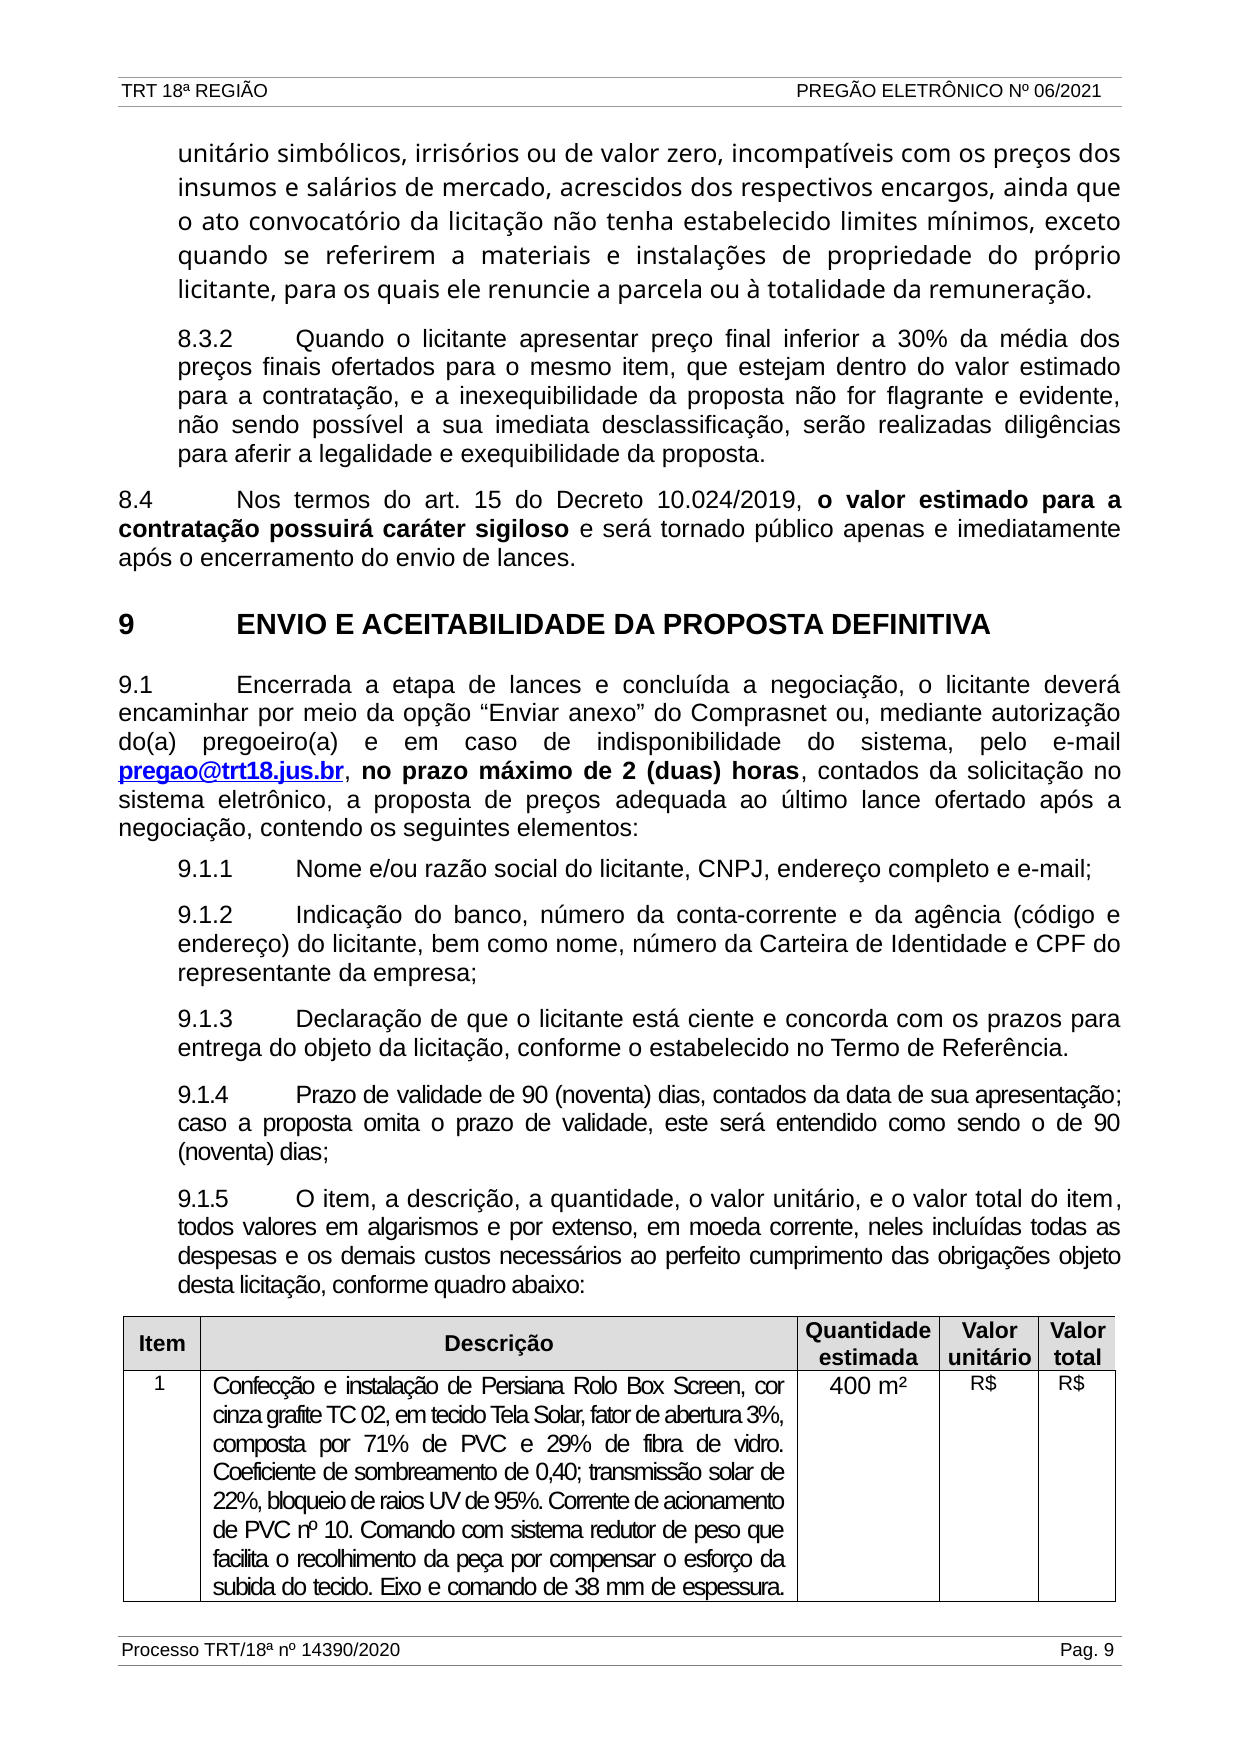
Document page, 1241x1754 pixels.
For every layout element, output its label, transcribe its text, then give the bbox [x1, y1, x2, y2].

table_header Item [124, 1317, 200, 1370]
text 9 ENVIO E ACEITABILIDADE DA PROPOSTA DEFINITIVA [118, 607, 1122, 640]
text 9.1.2 Indicação do banco, número da conta-corrente e da agência (código e endereço) do licitante, bem como nome, número da Carteira de Identidade e CPF do representante da empresa; [177, 900, 1122, 987]
table_header Quantidade estimada [798, 1317, 939, 1370]
table_cell Confecção e instalação de Persiana Rolo Box Screen, cor cinza grafite TC 02, em tecido Tela Solar, fator de abertura 3%, composta por 71% de PVC e 29% de fibra de vidro. Coeficiente de sombreamento de 0,40; transmissão solar de 22%, bloqueio de raios UV de 95%. Corrente de acionamento de PVC nº 10. Comando com sistema redutor de peso que facilita o recolhimento da peça por compensar o esforço da subida do tecido. Eixo e comando de 38 mm de espessura. [201, 1371, 797, 1601]
table_header Valor unitário [940, 1317, 1038, 1370]
text 8.4 Nos termos do art. 15 do Decreto 10.024/2019, o valor estimado para a contratação possuirá caráter sigiloso e será tornado público apenas e imediatamente após o encerramento do envio de lances. [118, 485, 1122, 571]
table_header Descrição [201, 1317, 797, 1370]
text unitário simbólicos, irrisórios ou de valor zero, incompatíveis com os preços dos insumos e salários de mercado, acrescidos dos respectivos encargos, ainda que o ato convocatório da licitação não tenha estabelecido limites mínimos, exceto quando se referirem a materiais e instalações de propriedade do próprio licitante, para os quais ele renuncie a parcela ou à totalidade da remuneração. [177, 136, 1122, 306]
list 9.1.3 Declaração de que o licitante está ciente e concorda com os prazos para entrega do objeto da licitação, conforme o estabelecido no Termo de Referência. [177, 1004, 1122, 1062]
list 9.1.4 Prazo de validade de 90 (noventa) dias, contados da data de sua apresentação; caso a proposta omita o prazo de validade, este será entendido como sendo o de 90 (noventa) dias; [177, 1079, 1122, 1166]
text 9.1 Encerrada a etapa de lances e concluída a negociação, o licitante deverá encaminhar por meio da opção “Enviar anexo” do Comprasnet ou, mediante autorização do(a) pregoeiro(a) e em caso de indisponibilidade do sistema, pelo e-mail pregao@trt18.jus.br, no prazo máximo de 2 (duas) horas, contados da solicitação no sistema eletrônico, a proposta de preços adequada ao último lance ofertado após a negociação, contendo os seguintes elementos: [118, 670, 1122, 842]
text 9.1.1 Nome e/ou razão social do licitante, CNPJ, endereço completo e e-mail; [177, 854, 1122, 883]
table_cell 1 [124, 1371, 200, 1601]
table_cell R$ [940, 1371, 1038, 1601]
list 9.1.5 O item, a descrição, a quantidade, o valor unitário, e o valor total do item, todos valores em algarismos e por extenso, em moeda corrente, neles incluídas todas as despesas e os demais custos necessários ao perfeito cumprimento das obrigações objeto desta licitação, conforme quadro abaixo: [177, 1183, 1122, 1298]
table_cell R$ [1039, 1371, 1115, 1601]
text 8.3.2 Quando o licitante apresentar preço final inferior a 30% da média dos preços finais ofertados para o mesmo item, que estejam dentro do valor estimado para a contratação, e a inexequibilidade da proposta não for flagrante e evidente, não sendo possível a sua imediata desclassificação, serão realizadas diligências para aferir a legalidade e exequibilidade da proposta. [177, 323, 1122, 467]
table_header Valor total [1039, 1317, 1115, 1370]
table_cell 400 m² [798, 1371, 939, 1601]
